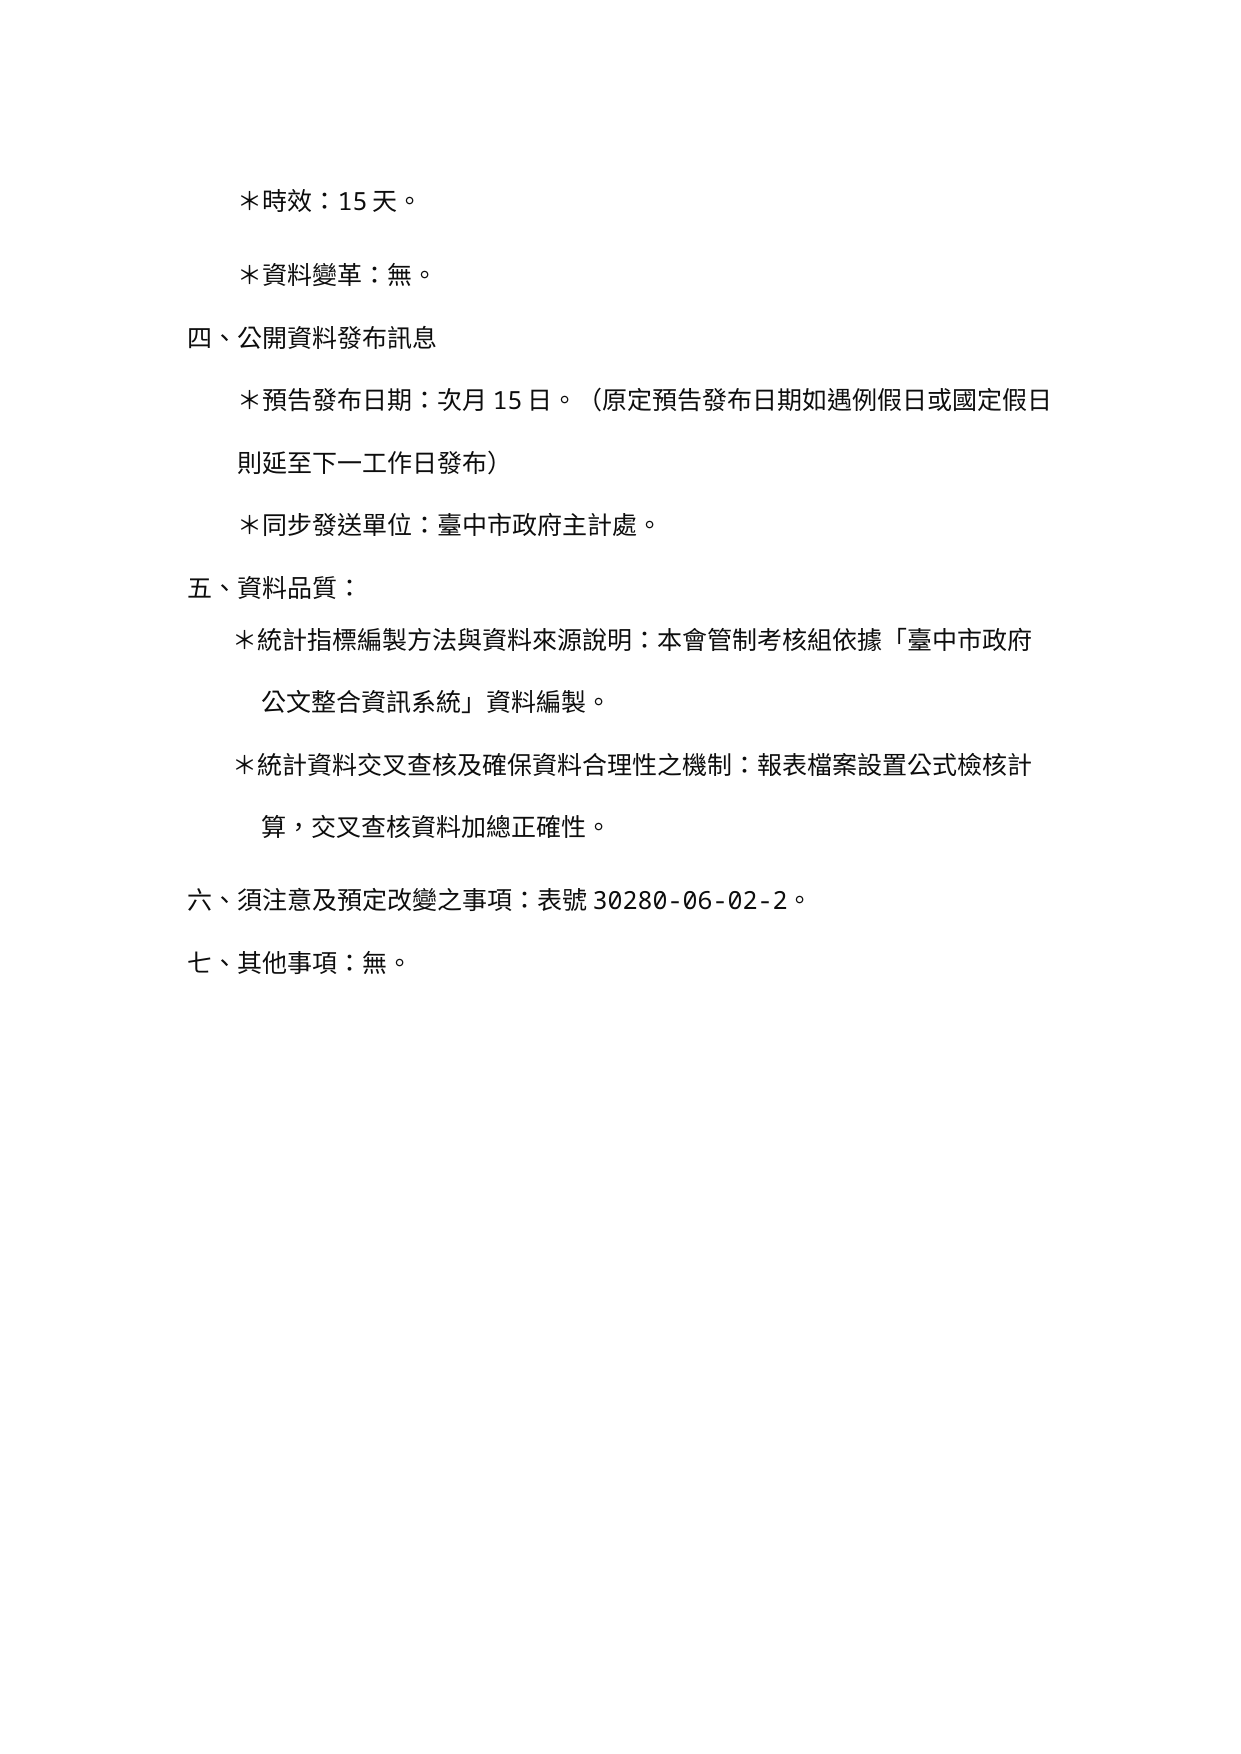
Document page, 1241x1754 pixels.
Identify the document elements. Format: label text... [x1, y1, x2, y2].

text ＊統計資料交叉查核及確保資料合理性之機制：報表檔案設置公式檢核計算，交叉查核資料加總正確性。 [232, 732, 1053, 857]
text ＊同步發送單位：臺中市政府主計處。 [237, 482, 1053, 544]
text 五、資料品質： [187, 544, 1053, 607]
text 七、其他事項：無。 [187, 919, 1053, 982]
text ＊統計指標編製方法與資料來源說明：本會管制考核組依據「臺中市政府公文整合資訊系統」資料編製。 [232, 607, 1053, 732]
text 四、公開資料發布訊息 [187, 294, 1053, 357]
text ＊預告發布日期：次月15日。（原定預告發布日期如遇例假日或國定假日則延至下一工作日發布） [237, 357, 1053, 482]
text 六、須注意及預定改變之事項：表號30280-06-02-2。 [187, 857, 1053, 919]
text ＊時效：15天。 [237, 158, 1053, 221]
text ＊資料變革：無。 [237, 232, 1053, 294]
